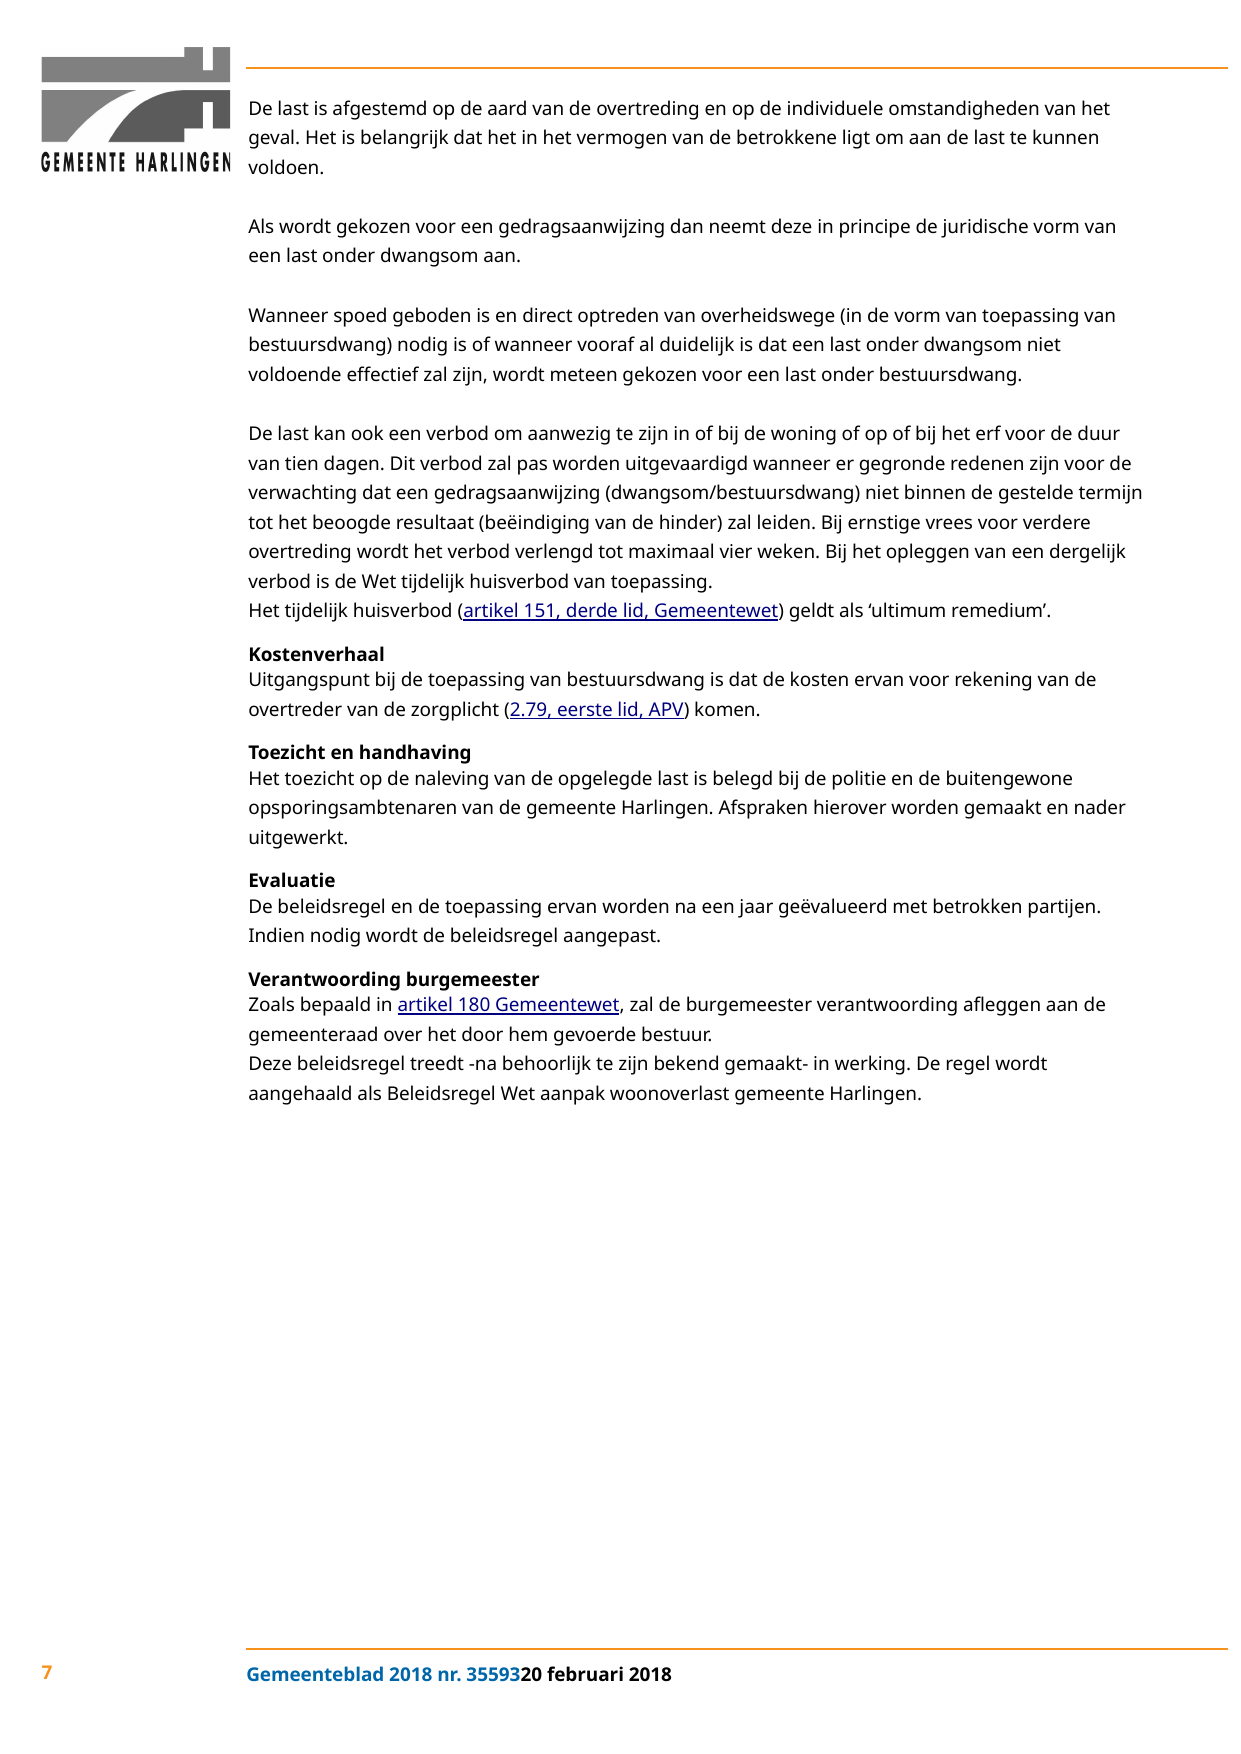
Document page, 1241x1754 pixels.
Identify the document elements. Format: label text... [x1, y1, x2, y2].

text Als wordt gekozen voor een gedragsaanwijzing dan neemt deze in principe de juridische vorm van een last onder dwangsom aan. [248, 213, 1152, 268]
text Wanneer spoed geboden is en direct optreden van overheidswege (in de vorm van toepassing van bestuursdwang) nodig is of wanneer vooraf al duidelijk is dat een last onder dwangsom niet voldoende effectief zal zijn, wordt meteen gekozen voor een last onder bestuursdwang. [248, 302, 1152, 387]
text Uitgangspunt bij de toepassing van bestuursdwang is dat de kosten ervan voor rekening van de overtreder van de zorgplicht (2.79, eerste lid, APV) komen. [248, 667, 1152, 722]
text De last is afgestemd op de aard van de overtreding en op de individuele omstandigheden van het geval. Het is belangrijk dat het in het vermogen van de betrokkene ligt om aan de last te kunnen voldoen. [248, 95, 1152, 180]
text Kostenverhaal [248, 641, 1152, 667]
text De last kan ook een verbod om aanwezig te zijn in of bij de woning of op of bij het erf voor de duur van tien dagen. Dit verbod zal pas worden uitgevaardigd wanneer er gegronde redenen zijn voor de verwachting dat een gedragsaanwijzing (dwangsom/bestuursdwang) niet binnen de gestelde termijn tot het beoogde resultaat (beëindiging van de hinder) zal leiden. Bij ernstige vrees voor verdere overtreding wordt het verbod verlengd tot maximaal vier weken. Bij het opleggen van een dergelijk verbod is de Wet tijdelijk huisverbod van toepassing. [248, 420, 1152, 594]
text Het toezicht op de naleving van de opgelegde last is belegd bij de politie en de buitengewone opsporingsambtenaren van de gemeente Harlingen. Afspraken hierover worden gemaakt en nader uitgewerkt. [248, 765, 1152, 850]
text Evaluatie [248, 867, 1152, 893]
text De beleidsregel en de toepassing ervan worden na een jaar geëvalueerd met betrokken partijen. Indien nodig wordt de beleidsregel aangepast. [248, 893, 1152, 948]
text Het tijdelijk huisverbod (artikel 151, derde lid, Gemeentewet) geldt als ‘ultimum remedium’. [248, 598, 1152, 623]
text Deze beleidsregel treedt -na behoorlijk te zijn bekend gemaakt- in werking. De regel wordt aangehaald als Beleidsregel Wet aanpak woonoverlast gemeente Harlingen. [248, 1051, 1152, 1106]
text Zoals bepaald in artikel 180 Gemeentewet, zal de burgemeester verantwoording afleggen aan de gemeenteraad over het door hem gevoerde bestuur. [248, 991, 1152, 1047]
text Verantwoording burgemeester [248, 966, 1152, 991]
picture [41, 47, 231, 172]
text Toezicht en handhaving [248, 739, 1152, 765]
